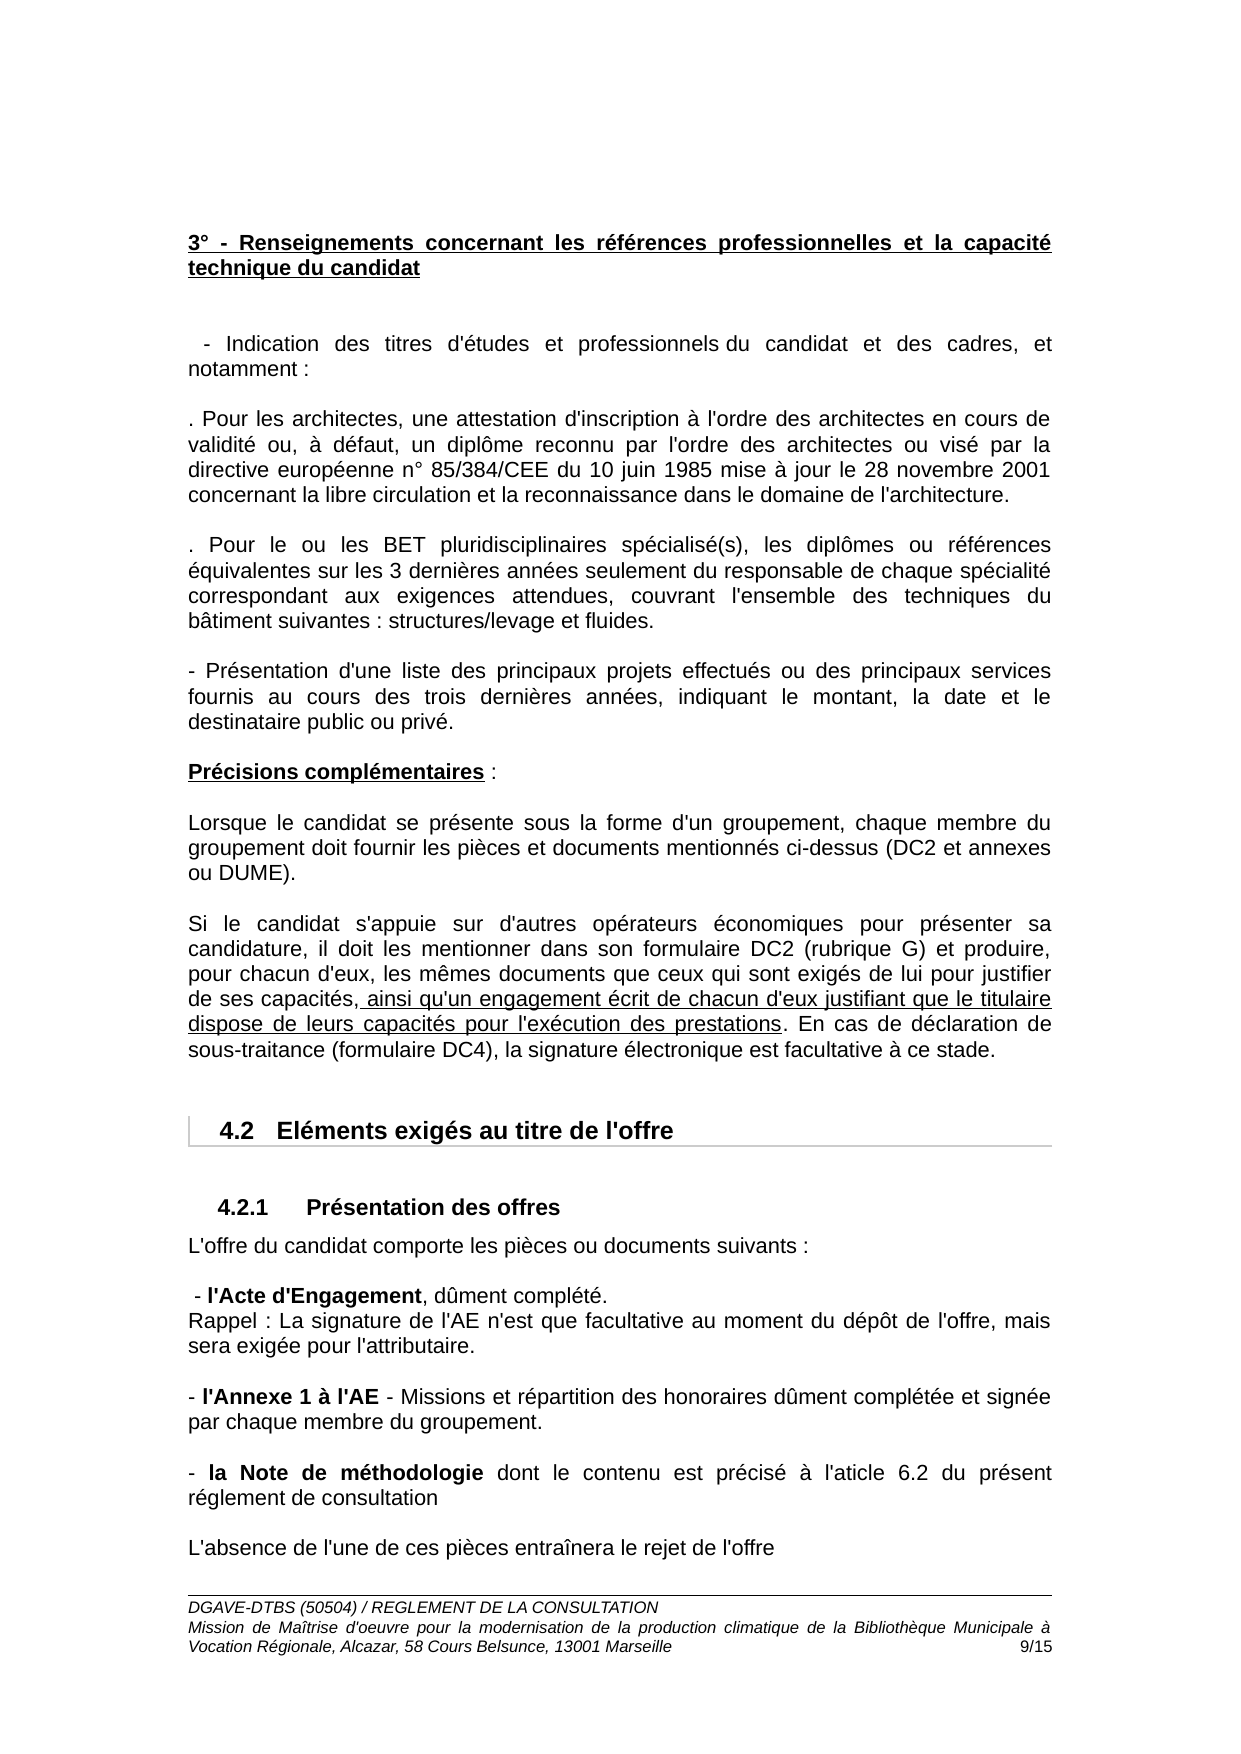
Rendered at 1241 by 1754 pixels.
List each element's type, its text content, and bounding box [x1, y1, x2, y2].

text technique du candidat [188, 253, 1052, 280]
text - Indication des titres d'études et professionnels du candidat et des cadres, et notamment : [188, 331, 1052, 381]
text Rappel : La signature de l'AE n'est que facultative au moment du dépôt de l'offre, mais sera exigée pour l'attributaire. [188, 1308, 1052, 1358]
text - l'Annexe 1 à l'AE - Missions et répartition des honoraires dûment complétée et signée par chaque membre du groupement. [188, 1384, 1052, 1434]
text 3° - Renseignements concernant les références professionnelles et la capacité [188, 230, 1052, 252]
subtitle Présentation des offres [188, 1194, 1052, 1221]
text . Pour le ou les BET pluridisciplinaires spécialisé(s), les diplômes ou références équivalentes sur les 3 dernières années seulement du responsable de chaque spécialité correspondant aux exigences attendues, couvrant l'ensemble des techniques du bâtiment suivantes : structures/levage et fluides. [188, 532, 1052, 633]
text L'offre du candidat comporte les pièces ou documents suivants : [188, 1232, 1052, 1258]
text Précisions complémentaires : [188, 759, 1052, 784]
text Si le candidat s'appuie sur d'autres opérateurs économiques pour présenter sa candidature, il doit les mentionner dans son formulaire DC2 (rubrique G) et produire, pour chacun d'eux, les mêmes documents que ceux qui sont exigés de lui pour justifier de ses capacités, ainsi qu'un engagement écrit de chacun d'eux justifiant que le titulaire dispose de leurs capacités pour l'exécution des prestations. En cas de déclaration de sous-traitance (formulaire DC4), la signature électronique est facultative à ce stade. [188, 910, 1052, 1062]
text L'absence de l'une de ces pièces entraînera le rejet de l'offre [188, 1535, 1052, 1560]
text - la Note de méthodologie dont le contenu est précisé à l'aticle 6.2 du présent réglement de consultation [188, 1459, 1052, 1510]
text - Présentation d'une liste des principaux projets effectués ou des principaux services fournis au cours des trois dernières années, indiquant le montant, la date et le destinataire public ou privé. [188, 658, 1052, 734]
subtitle Eléments exigés au titre de l'offre [190, 1116, 1052, 1145]
text Lorsque le candidat se présente sous la forme d'un groupement, chaque membre du groupement doit fournir les pièces et documents mentionnés ci-dessus (DC2 et annexes ou DUME). [188, 809, 1052, 885]
text - l'Acte d'Engagement, dûment complété. [188, 1283, 1052, 1308]
text . Pour les architectes, une attestation d'inscription à l'ordre des architectes en cours de validité ou, à défaut, un diplôme reconnu par l'ordre des architectes ou visé par la directive européenne n° 85/384/CEE du 10 juin 1985 mise à jour le 28 novembre 2001 concernant la libre circulation et la reconnaissance dans le domaine de l'architecture. [188, 406, 1052, 507]
